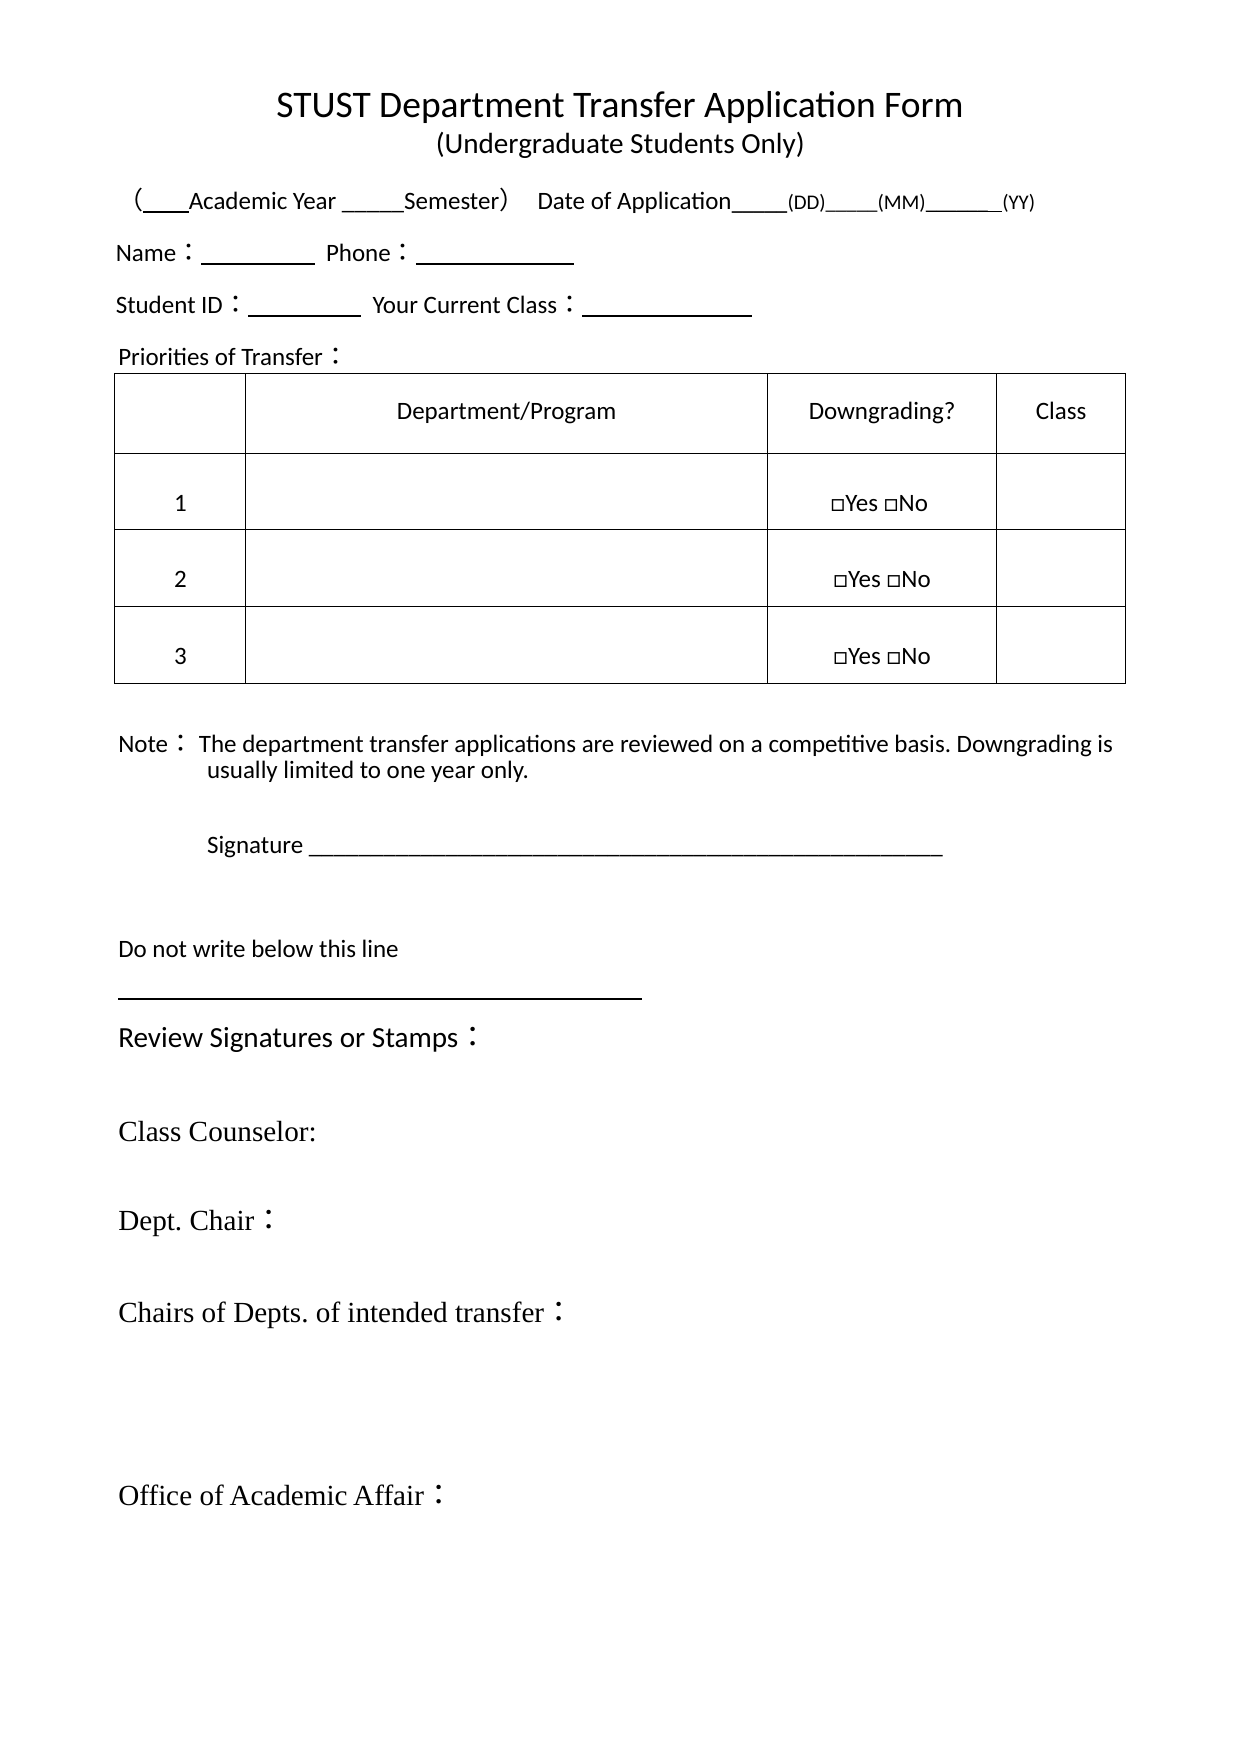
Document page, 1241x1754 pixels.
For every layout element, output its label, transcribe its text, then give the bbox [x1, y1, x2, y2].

text Do not write below this line [118, 939, 1122, 964]
text Dept. Chair： [118, 1166, 1122, 1239]
table_header Department/Program [246, 374, 767, 452]
table_cell [997, 607, 1125, 683]
table_cell □Yes □No [768, 454, 996, 529]
table_cell 3 [115, 607, 245, 683]
table_cell [246, 454, 767, 529]
table_cell 1 [115, 454, 245, 529]
table_cell [246, 530, 767, 606]
text Priorities of Transfer： [118, 321, 1122, 373]
table_cell [997, 454, 1125, 529]
table_header [115, 374, 245, 452]
text (Undergraduate Students Only) [118, 127, 1122, 164]
text Student ID： Your Current Class： [116, 269, 1122, 321]
text Review Signatures or Stamps： [118, 1004, 1122, 1056]
text Class Counselor: [118, 1074, 1122, 1147]
text Note： The department transfer applications are reviewed on a competitive basis. Downgrading is usually limited to one year only. [118, 723, 1122, 785]
table_cell □Yes □No [768, 530, 996, 606]
table_cell □Yes □No [768, 607, 996, 683]
text Chairs of Depts. of intended transfer： [118, 1258, 1122, 1331]
text （ Academic Year _____Semester） Date of Application_____(DD)_____(MM)______ (YY) [118, 164, 1122, 217]
text Name： Phone： [116, 217, 1122, 269]
text Signature ___________________________________________________ [207, 835, 1122, 860]
table_header Downgrading? [768, 374, 996, 452]
table_header Class [997, 374, 1125, 452]
table_cell [246, 607, 767, 683]
table_cell 2 [115, 530, 245, 606]
text Office of Academic Affair： [118, 1441, 1122, 1514]
table_cell [997, 530, 1125, 606]
text STUST Department Transfer Application Form [118, 89, 1122, 127]
